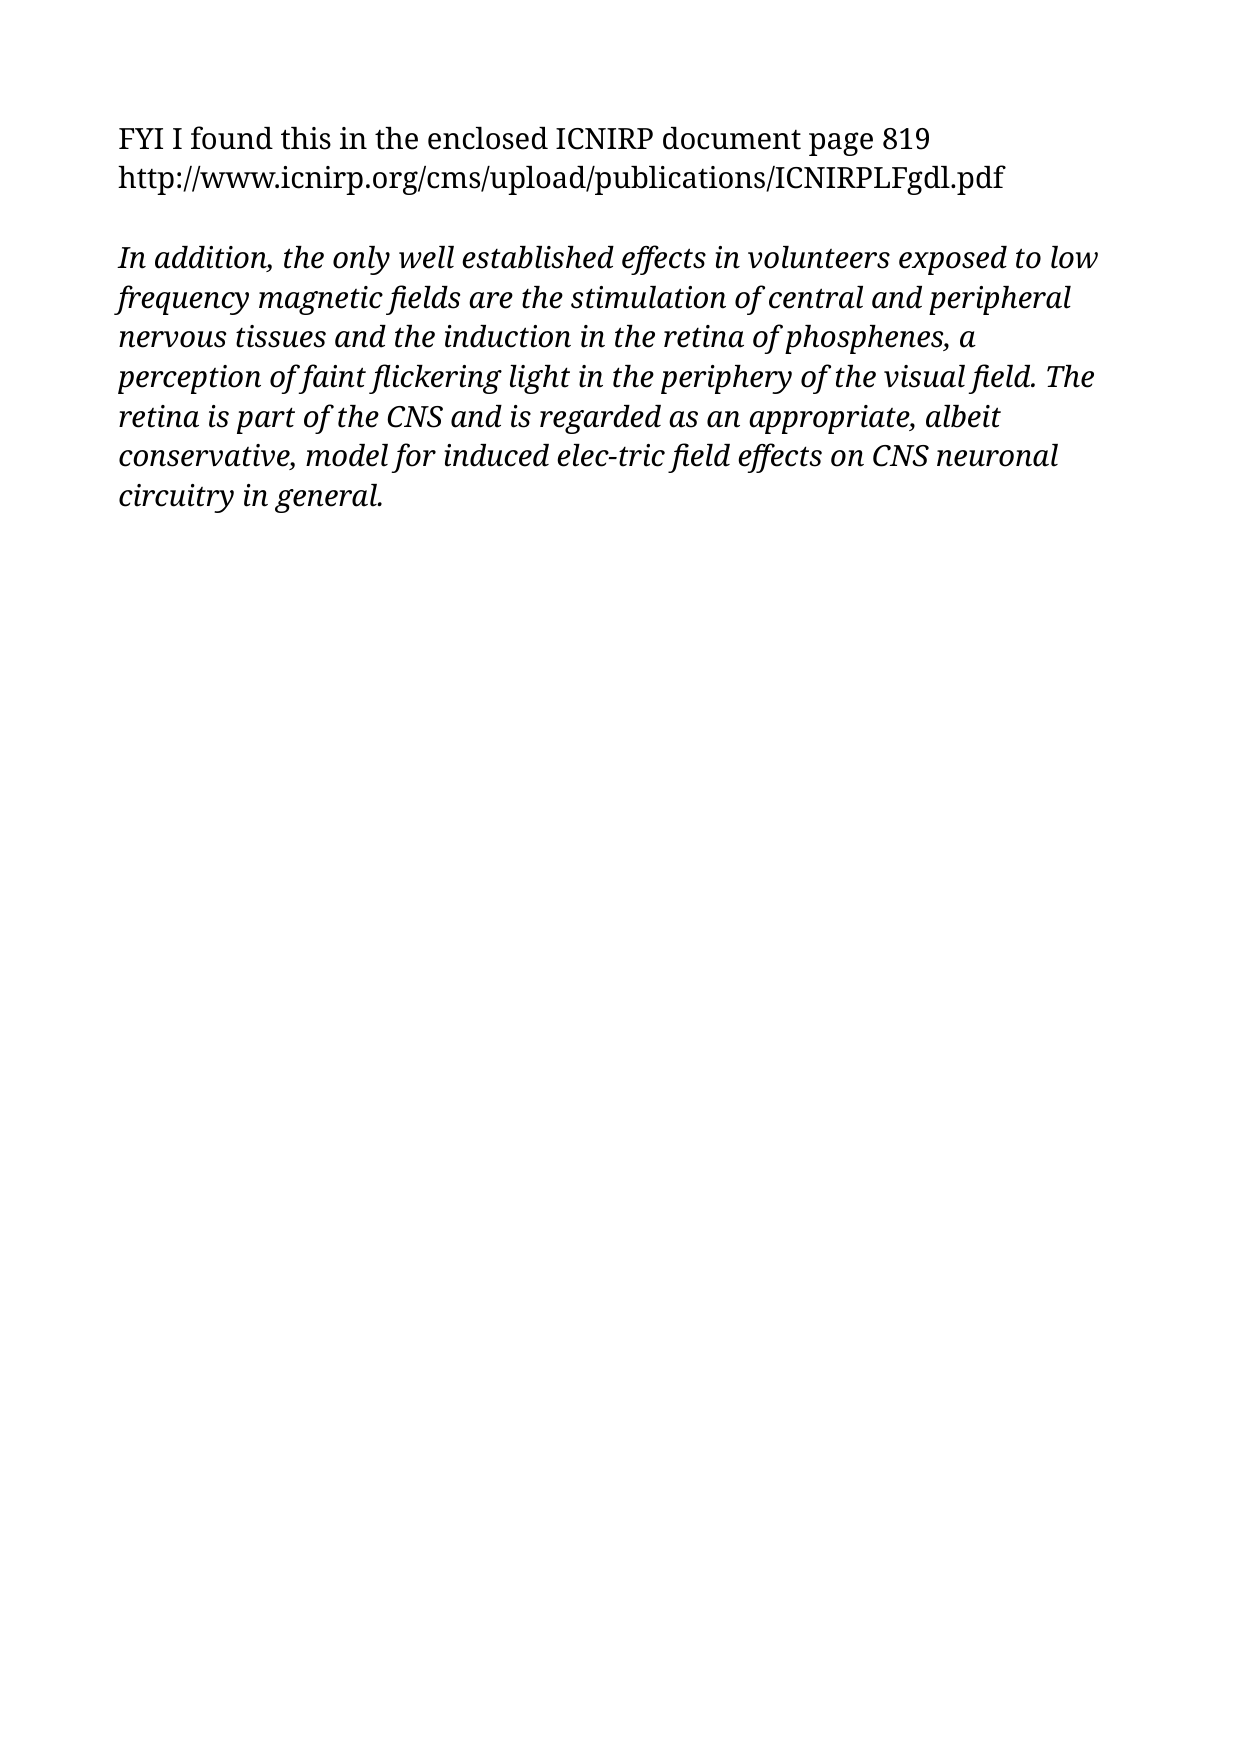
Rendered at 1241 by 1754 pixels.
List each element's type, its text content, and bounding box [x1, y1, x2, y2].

text FYI I found this in the enclosed ICNIRP document page 819 [118, 118, 1122, 158]
text In addition, the only well established effects in volunteers exposed to low frequency magnetic fields are the stimulation of central and peripheral nervous tissues and the induction in the retina of phosphenes, a perception of faint flickering light in the periphery of the visual field. The retina is part of the CNS and is regarded as an appropriate, albeit conservative, model for induced elec-tric field effects on CNS neuronal circuitry in general. [118, 237, 1122, 515]
text http://www.icnirp.org/cms/upload/publications/ICNIRPLFgdl.pdf [118, 158, 1122, 197]
